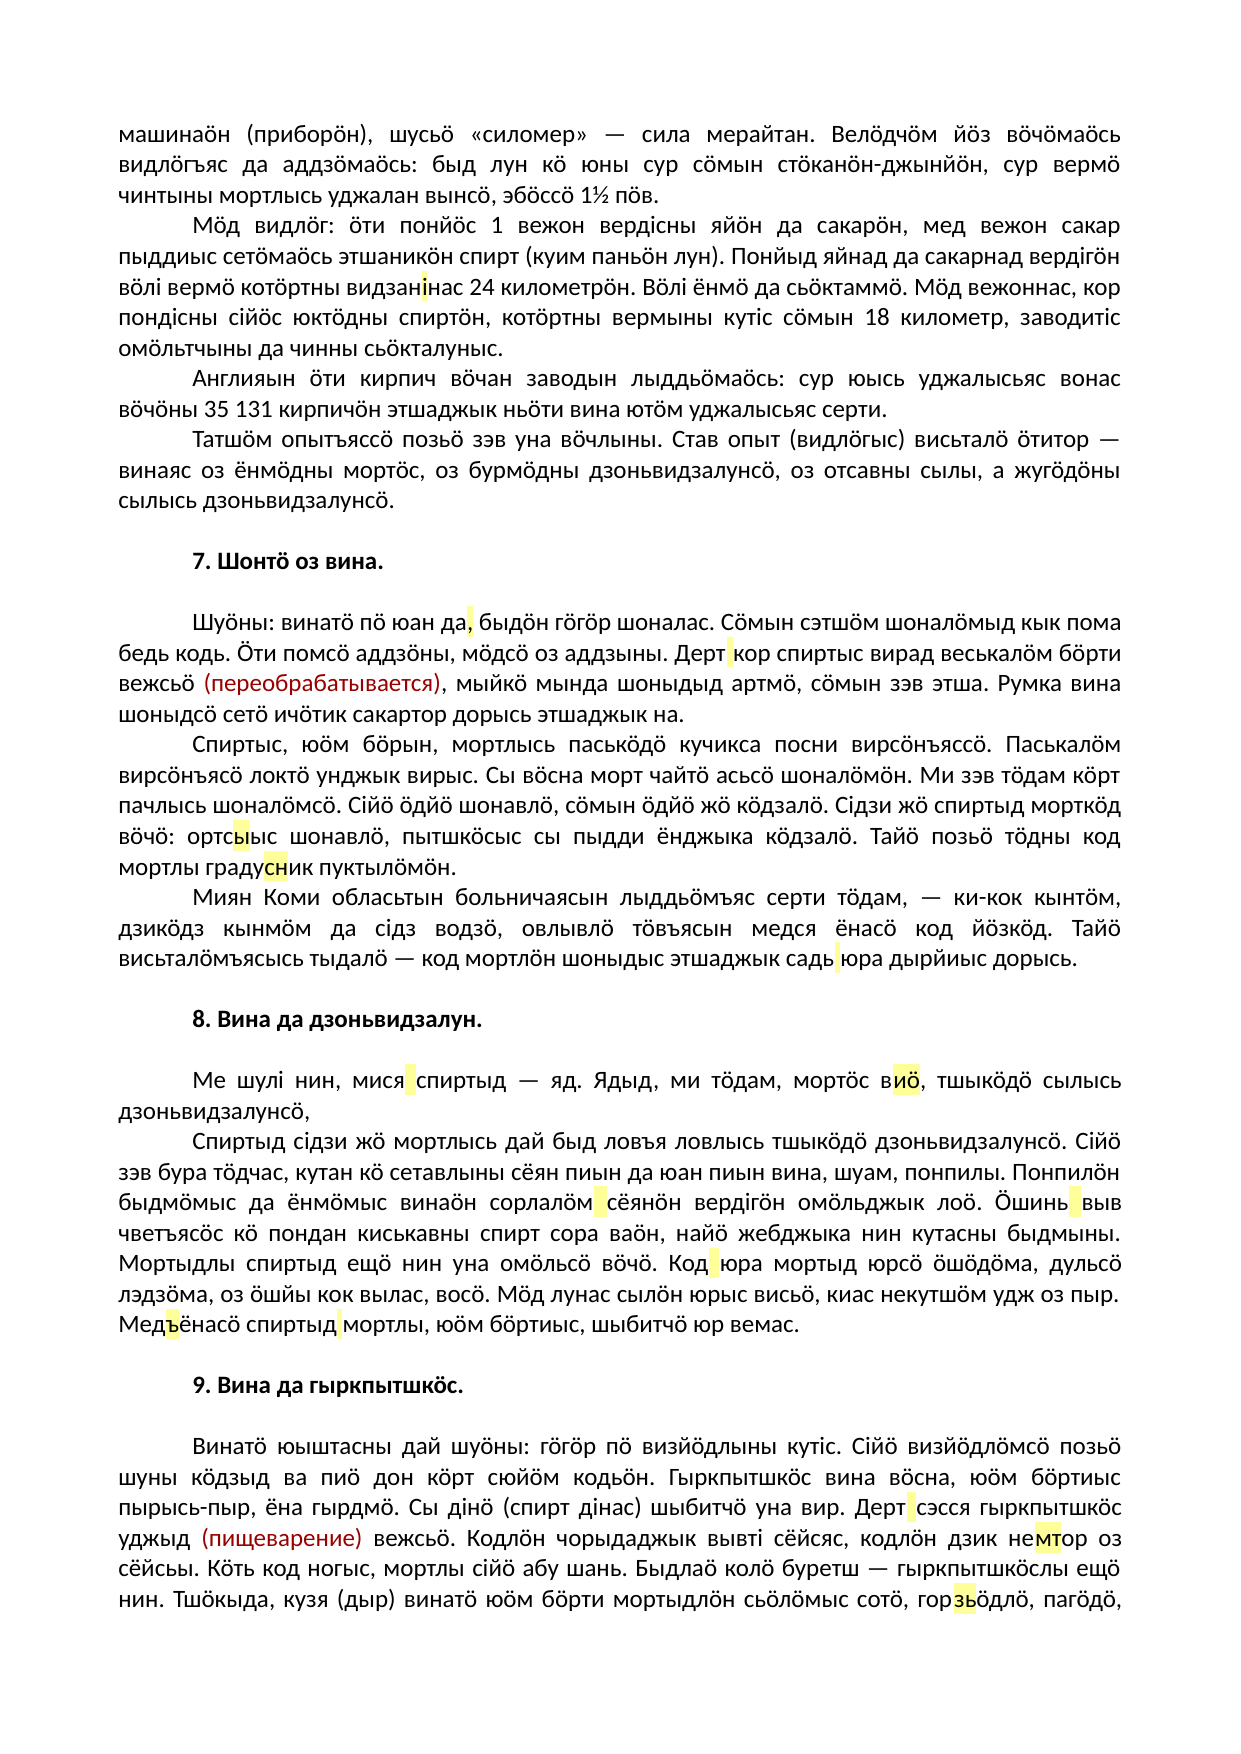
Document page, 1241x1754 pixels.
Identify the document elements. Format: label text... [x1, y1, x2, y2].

text Ме шулі нин, мися спиртыд — яд. Ядыд, ми тӧдам, мортӧс виӧ, тшыкӧдӧ сылысь дзоньвидзалунсӧ, [118, 1064, 1122, 1125]
text 8. Вина да дзоньвидзалун. [118, 1003, 1122, 1034]
text Татшӧм опытъяссӧ позьӧ зэв уна вӧчлыны. Став опыт (видлӧгыс) висьталӧ ӧтитор — винаяс оз ёнмӧдны мортӧс, оз бурмӧдны дзоньвидзалунсӧ, оз отсавны сылы, а жугӧдӧны сылысь дзоньвидзалунсӧ. [118, 423, 1122, 515]
text Шуӧны: винатӧ пӧ юан да, быдӧн гӧгӧр шоналас. Сӧмын сэтшӧм шоналӧмыд кык пома бедь кодь. Ӧти помсӧ аддзӧны, мӧдсӧ оз аддзыны. Дерт кор спиртыс вирад веськалӧм бӧрти вежсьӧ (переобрабатывается), мыйкӧ мында шоныдыд артмӧ, сӧмын зэв этша. Румка вина шоныдсӧ сетӧ ичӧтик сакартор дорысь этшаджык на. [118, 606, 1122, 728]
text Винатӧ юыштасны дай шуӧны: гӧгӧр пӧ визйӧдлыны кутіс. Сійӧ визйӧдлӧмсӧ позьӧ шуны кӧдзыд ва пиӧ дон кӧрт сюйӧм кодьӧн. Гыркпытшкӧс вина вӧсна, юӧм бӧртиыс пырысь-пыр, ёна гырдмӧ. Сы дінӧ (спирт дінас) шыбитчӧ уна вир. Дерт сэсся гыркпытшкӧс уджыд (пищеварение) вежсьӧ. Кодлӧн чорыдаджык вывті сёйсяс, кодлӧн дзик немтор оз сёйсьы. Кӧть код ногыс, мортлы сійӧ абу шань. Быдлаӧ колӧ буретш — гыркпытшкӧслы ещӧ нин. Тшӧкыда, кузя (дыр) винатӧ юӧм бӧрти мортыдлӧн сьӧлӧмыс сотӧ, горзьӧдлӧ, пагӧдӧ, [118, 1431, 1122, 1614]
text Спиртыд сідзи жӧ мортлысь дай быд ловъя ловлысь тшыкӧдӧ дзоньвидзалунсӧ. Сійӧ зэв бура тӧдчас, кутан кӧ сетавлыны сёян пиын да юан пиын вина, шуам, понпилы. Понпилӧн быдмӧмыс да ёнмӧмыс винаӧн сорлалӧм сёянӧн вердігӧн омӧльджык лоӧ. Ӧшинь выв чветъясӧс кӧ пондан киськавны спирт сора ваӧн, найӧ жебджыка нин кутасны быдмыны. Мортыдлы спиртыд ещӧ нин уна омӧльсӧ вӧчӧ. Код юра мортыд юрсӧ ӧшӧдӧма, дульсӧ лэдзӧма, оз ӧшйы кок вылас, восӧ. Мӧд лунас сылӧн юрыс висьӧ, киас некутшӧм удж оз пыр. Медъёнасӧ спиртыд мортлы, юӧм бӧртиыс, шыбитчӧ юр вемас. [118, 1125, 1122, 1339]
text Мӧд видлӧг: ӧти понйӧс 1 вежон вердісны яйӧн да сакарӧн, мед вежон сакар пыддиыс сетӧмаӧсь этшаникӧн спирт (куим паньӧн лун). Понйыд яйнад да сакарнад вердігӧн вӧлі вермӧ котӧртны видзанінас 24 километрӧн. Вӧлі ёнмӧ да сьӧктаммӧ. Мӧд вежоннас, кор пондісны сійӧс юктӧдны спиртӧн, котӧртны вермыны кутіс сӧмын 18 километр, заводитіс омӧльтчыны да чинны сьӧкталуныс. [118, 210, 1122, 362]
text 7. Шонтӧ оз вина. [118, 545, 1122, 576]
text 9. Вина да гыркпытшкӧс. [118, 1369, 1122, 1400]
text Англияын ӧти кирпич вӧчан заводын лыддьӧмаӧсь: сур юысь уджалысьяс вонас вӧчӧны 35 131 кирпичӧн этшаджык ньӧти вина ютӧм уджалысьяс серти. [118, 362, 1122, 423]
text машинаӧн (приборӧн), шусьӧ «силомер» — сила мерайтан. Велӧдчӧм йӧз вӧчӧмаӧсь видлӧгъяс да аддзӧмаӧсь: быд лун кӧ юны сур сӧмын стӧканӧн-джынйӧн, сур вермӧ чинтыны мортлысь уджалан вынсӧ, эбӧссӧ 1½ пӧв. [118, 118, 1122, 210]
text Миян Коми обласьтын больничаясын лыддьӧмъяс серти тӧдам, — ки-кок кынтӧм, дзикӧдз кынмӧм да сідз водзӧ, овлывлӧ тӧвъясын медся ёнасӧ код йӧзкӧд. Тайӧ висьталӧмъясысь тыдалӧ — код мортлӧн шоныдыс этшаджык садь юра дырйиыс дорысь. [118, 881, 1122, 973]
text Спиртыс, юӧм бӧрын, мортлысь паськӧдӧ кучикса посни вирсӧнъяссӧ. Паськалӧм вирсӧнъясӧ локтӧ унджык вирыс. Сы вӧсна морт чайтӧ асьсӧ шоналӧмӧн. Ми зэв тӧдам кӧрт пачлысь шоналӧмсӧ. Сійӧ ӧдйӧ шонавлӧ, сӧмын ӧдйӧ жӧ кӧдзалӧ. Сідзи жӧ спиртыд морткӧд вӧчӧ: ортсыыс шонавлӧ, пытшкӧсыс сы пыдди ёнджыка кӧдзалӧ. Тайӧ позьӧ тӧдны код мортлы градусник пуктылӧмӧн. [118, 728, 1122, 881]
